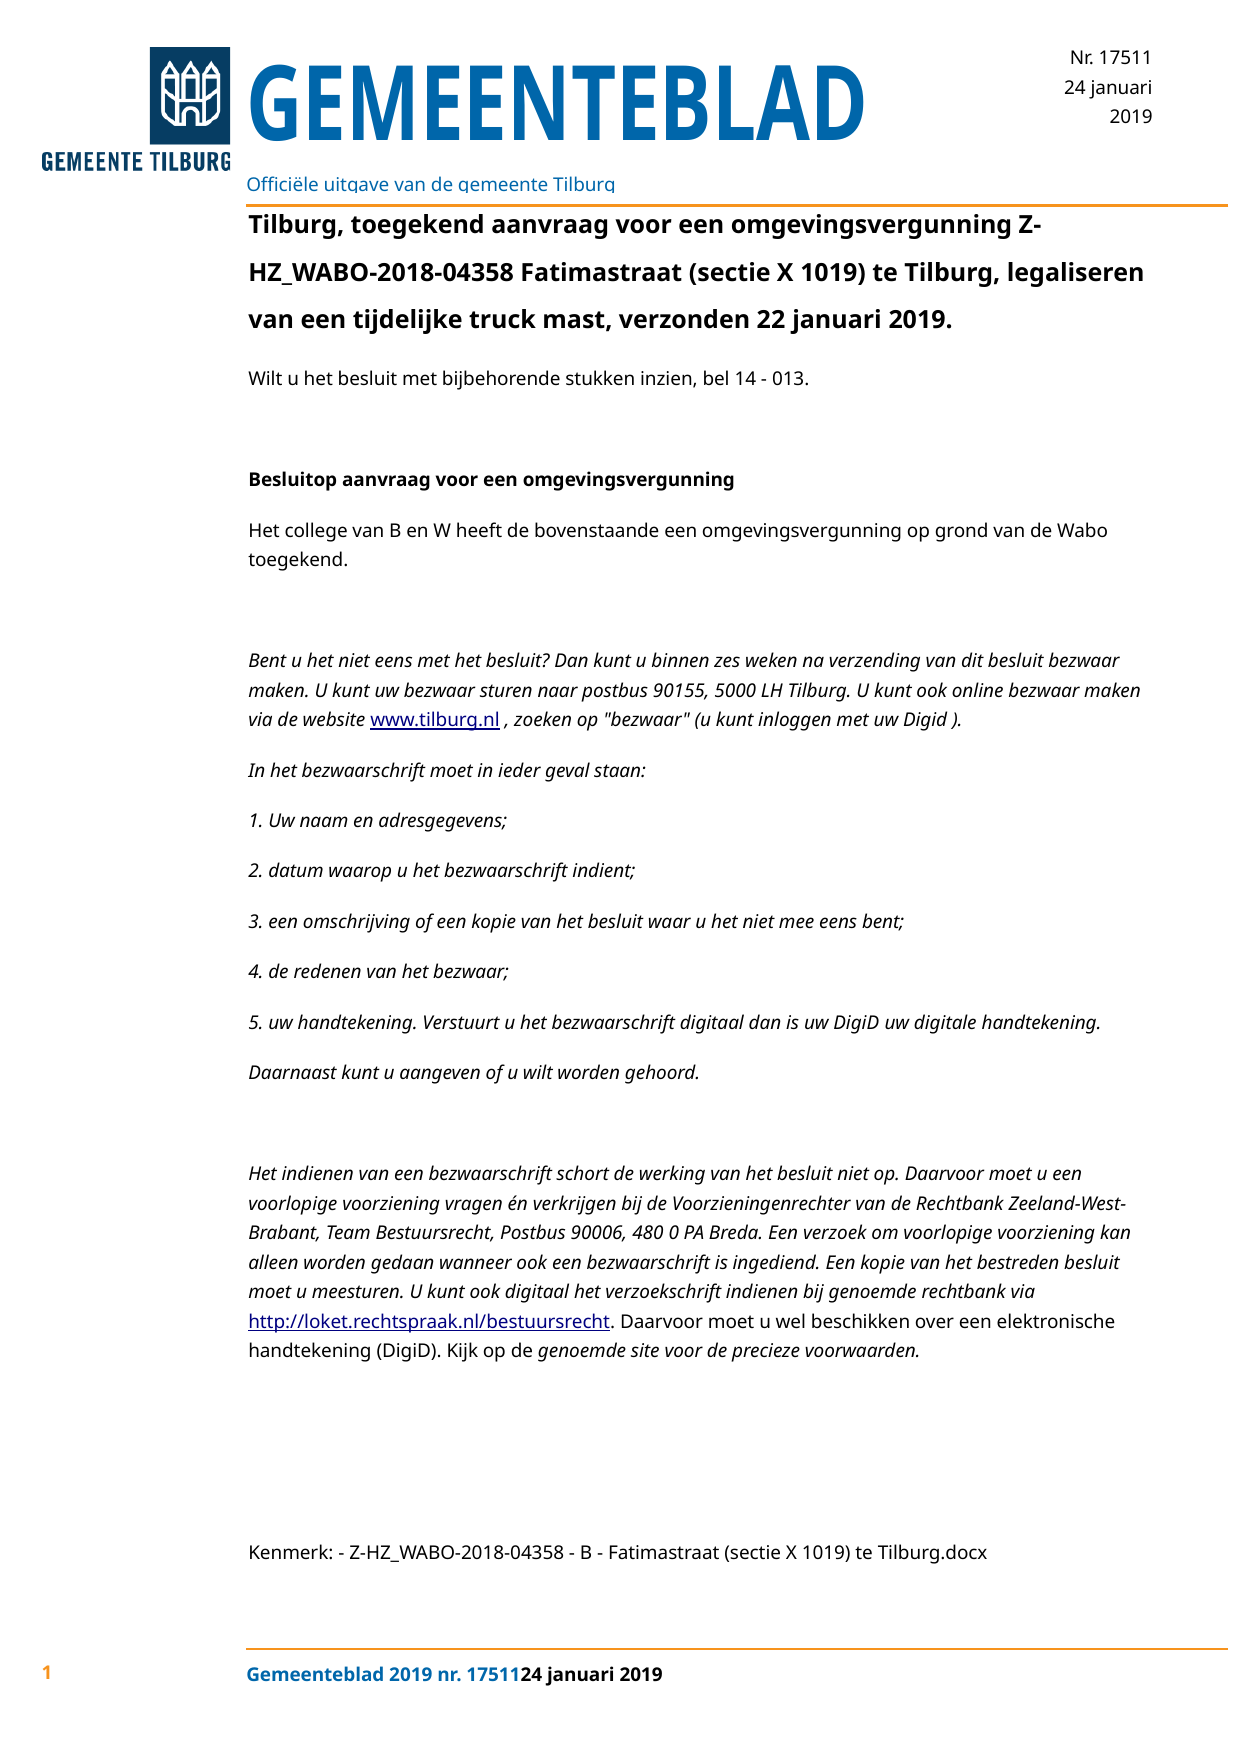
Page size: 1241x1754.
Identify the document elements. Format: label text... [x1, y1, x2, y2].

text Bent u het niet eens met het besluit? Dan kunt u binnen zes weken na verzending van dit besluit bezwaar maken. U kunt uw bezwaar sturen naar postbus 90155, 5000 LH Tilburg. U kunt ook online bezwaar maken via de website www.tilburg.nl , zoeken op "bezwaar" (u kunt inloggen met uw Digid ). [248, 647, 1152, 732]
text 1. Uw naam en adresgegevens; [248, 807, 1152, 833]
text 5. uw handtekening. Verstuurt u het bezwaarschrift digitaal dan is uw DigiD uw digitale handtekening. [248, 1009, 1152, 1034]
text Het indienen van een bezwaarschrift schort de werking van het besluit niet op. Daarvoor moet u een voorlopige voorziening vragen én verkrijgen bij de Voorzieningenrechter van de Rechtbank Zeeland-West-Brabant, Team Bestuursrecht, Postbus 90006, 480 0 PA Breda. Een verzoek om voorlopige voorziening kan alleen worden gedaan wanneer ook een bezwaarschrift is ingediend. Een kopie van het bestreden besluit moet u meesturen. U kunt ook digitaal het verzoekschrift indienen bij genoemde rechtbank via http://loket.rechtspraak.nl/bestuursrecht. Daarvoor moet u wel beschikken over een elektronische handtekening (DigiD). Kijk op de genoemde site voor de precieze voorwaarden. [248, 1160, 1152, 1363]
text 2. datum waarop u het bezwaarschrift indient; [248, 858, 1152, 883]
text Wilt u het besluit met bijbehorende stukken inzien, bel 14 - 013. [248, 366, 1152, 391]
text 3. een omschrijving of een kopie van het besluit waar u het niet mee eens bent; [248, 908, 1152, 934]
text Kenmerk: - Z-HZ_WABO-2018-04358 - B - Fatimastraat (sectie X 1019) te Tilburg.docx [248, 1539, 1152, 1565]
text Besluitop aanvraag voor een omgevingsvergunning [248, 466, 1152, 492]
text In het bezwaarschrift moet in ieder geval staan: [248, 757, 1152, 782]
text Daarnaast kunt u aangeven of u wilt worden gehoord. [248, 1059, 1152, 1085]
text 4. de redenen van het bezwaar; [248, 958, 1152, 984]
text Tilburg, toegekend aanvraag voor een omgevingsvergunning Z-HZ_WABO-2018-04358 Fatimastraat (sectie X 1019) te Tilburg, legaliseren van een tijdelijke truck mast, verzonden 22 januari 2019. [248, 207, 1152, 336]
picture [41, 47, 231, 172]
text Het college van B en W heeft de bovenstaande een omgevingsvergunning op grond van de Wabo toegekend. [248, 517, 1152, 572]
